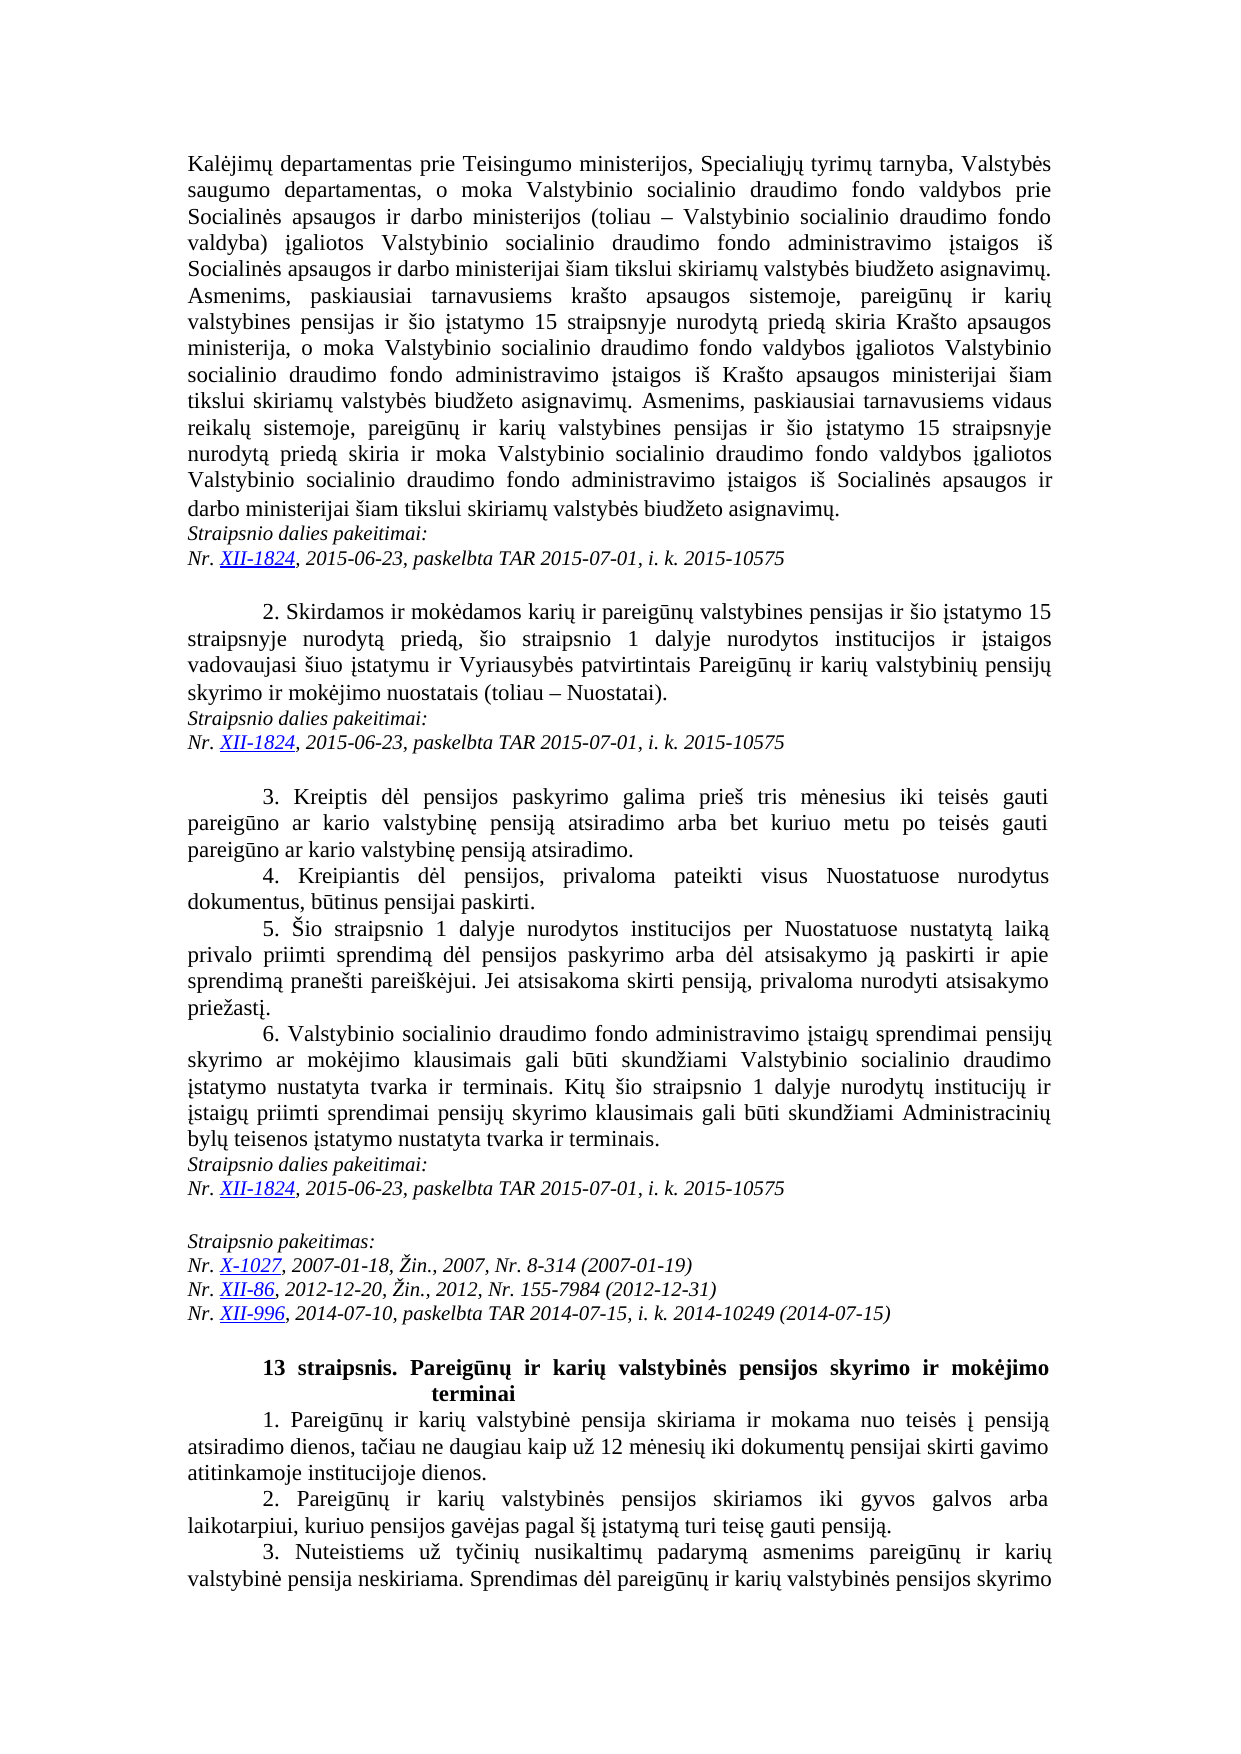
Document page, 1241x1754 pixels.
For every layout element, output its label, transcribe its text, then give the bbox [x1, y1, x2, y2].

text 13 straipsnis. Pareigūnų ir karių valstybinės pensijos skyrimo ir mokėjimo terminai [262, 1354, 1050, 1406]
text Straipsnio dalies pakeitimai: [187, 706, 1053, 730]
text 3. Nuteistiems už tyčinių nusikaltimų padarymą asmenims pareigūnų ir karių valstybinė pensija neskiriama. Sprendimas dėl pareigūnų ir karių valstybinės pensijos skyrimo [187, 1538, 1053, 1591]
text 5. Šio straipsnio 1 dalyje nurodytos institucijos per Nuostatuose nustatytą laiką privalo priimti sprendimą dėl pensijos paskyrimo arba dėl atsisakymo ją paskirti ir apie sprendimą pranešti pareiškėjui. Jei atsisakoma skirti pensiją, privaloma nurodyti atsisakymo priežastį. [187, 915, 1050, 1020]
text Straipsnio dalies pakeitimai: [187, 1152, 1053, 1176]
text Nr. XII-1824, 2015-06-23, paskelbta TAR 2015-07-01, i. k. 2015-10575 [187, 730, 1053, 754]
text Straipsnio pakeitimas: [187, 1229, 1053, 1253]
text Nr. XII-1824, 2015-06-23, paskelbta TAR 2015-07-01, i. k. 2015-10575 [187, 1176, 1053, 1200]
text 3. Kreiptis dėl pensijos paskyrimo galima prieš tris mėnesius iki teisės gauti pareigūno ar kario valstybinę pensiją atsiradimo arba bet kuriuo metu po teisės gauti pareigūno ar kario valstybinę pensiją atsiradimo. [187, 783, 1050, 862]
text Nr. X-1027, 2007-01-18, Žin., 2007, Nr. 8-314 (2007-01-19) [187, 1253, 1053, 1277]
text 6. Valstybinio socialinio draudimo fondo administravimo įstaigų sprendimai pensijų skyrimo ar mokėjimo klausimais gali būti skundžiami Valstybinio socialinio draudimo įstatymo nustatyta tvarka ir terminais. Kitų šio straipsnio 1 dalyje nurodytų institucijų ir įstaigų priimti sprendimai pensijų skyrimo klausimais gali būti skundžiami Administracinių bylų teisenos įstatymo nustatyta tvarka ir terminais. [187, 1020, 1053, 1152]
text 1. Pareigūnų ir karių valstybinė pensija skiriama ir mokama nuo teisės į pensiją atsiradimo dienos, tačiau ne daugiau kaip už 12 mėnesių iki dokumentų pensijai skirti gavimo atitinkamoje institucijoje dienos. [187, 1406, 1050, 1486]
text Straipsnio dalies pakeitimai: [187, 521, 1053, 545]
text Nr. XII-1824, 2015-06-23, paskelbta TAR 2015-07-01, i. k. 2015-10575 [187, 545, 1053, 569]
text Nr. XII-996, 2014-07-10, paskelbta TAR 2014-07-15, i. k. 2014-10249 (2014-07-15) [187, 1301, 1050, 1325]
text Kalėjimų departamentas prie Teisingumo ministerijos, Specialiųjų tyrimų tarnyba, Valstybės saugumo departamentas, o moka Valstybinio socialinio draudimo fondo valdybos prie Socialinės apsaugos ir darbo ministerijos (toliau – Valstybinio socialinio draudimo fondo valdyba) įgaliotos Valstybinio socialinio draudimo fondo administravimo įstaigos iš Socialinės apsaugos ir darbo ministerijai šiam tikslui skiriamų valstybės biudžeto asignavimų. Asmenims, paskiausiai tarnavusiems krašto apsaugos sistemoje, pareigūnų ir karių valstybines pensijas ir šio įstatymo 15 straipsnyje nurodytą priedą skiria Krašto apsaugos ministerija, o moka Valstybinio socialinio draudimo fondo valdybos įgaliotos Valstybinio socialinio draudimo fondo administravimo įstaigos iš Krašto apsaugos ministerijai šiam tikslui skiriamų valstybės biudžeto asignavimų. Asmenims, paskiausiai tarnavusiems vidaus reikalų sistemoje, pareigūnų ir karių valstybines pensijas ir šio įstatymo 15 straipsnyje nurodytą priedą skiria ir moka Valstybinio socialinio draudimo fondo valdybos įgaliotos Valstybinio socialinio draudimo fondo administravimo įstaigos iš Socialinės apsaugos ir darbo ministerijai šiam tikslui skiriamų valstybės biudžeto asignavimų. [187, 150, 1053, 521]
text Nr. XII-86, 2012-12-20, Žin., 2012, Nr. 155-7984 (2012-12-31) [187, 1277, 1050, 1301]
text 2. Skirdamos ir mokėdamos karių ir pareigūnų valstybines pensijas ir šio įstatymo 15 straipsnyje nurodytą priedą, šio straipsnio 1 dalyje nurodytos institucijos ir įstaigos vadovaujasi šiuo įstatymu ir Vyriausybės patvirtintais Pareigūnų ir karių valstybinių pensijų skyrimo ir mokėjimo nuostatais (toliau – Nuostatai). [187, 598, 1053, 706]
text 4. Kreipiantis dėl pensijos, privaloma pateikti visus Nuostatuose nurodytus dokumentus, būtinus pensijai paskirti. [187, 862, 1050, 915]
text 2. Pareigūnų ir karių valstybinės pensijos skiriamos iki gyvos galvos arba laikotarpiui, kuriuo pensijos gavėjas pagal šį įstatymą turi teisę gauti pensiją. [187, 1486, 1050, 1538]
